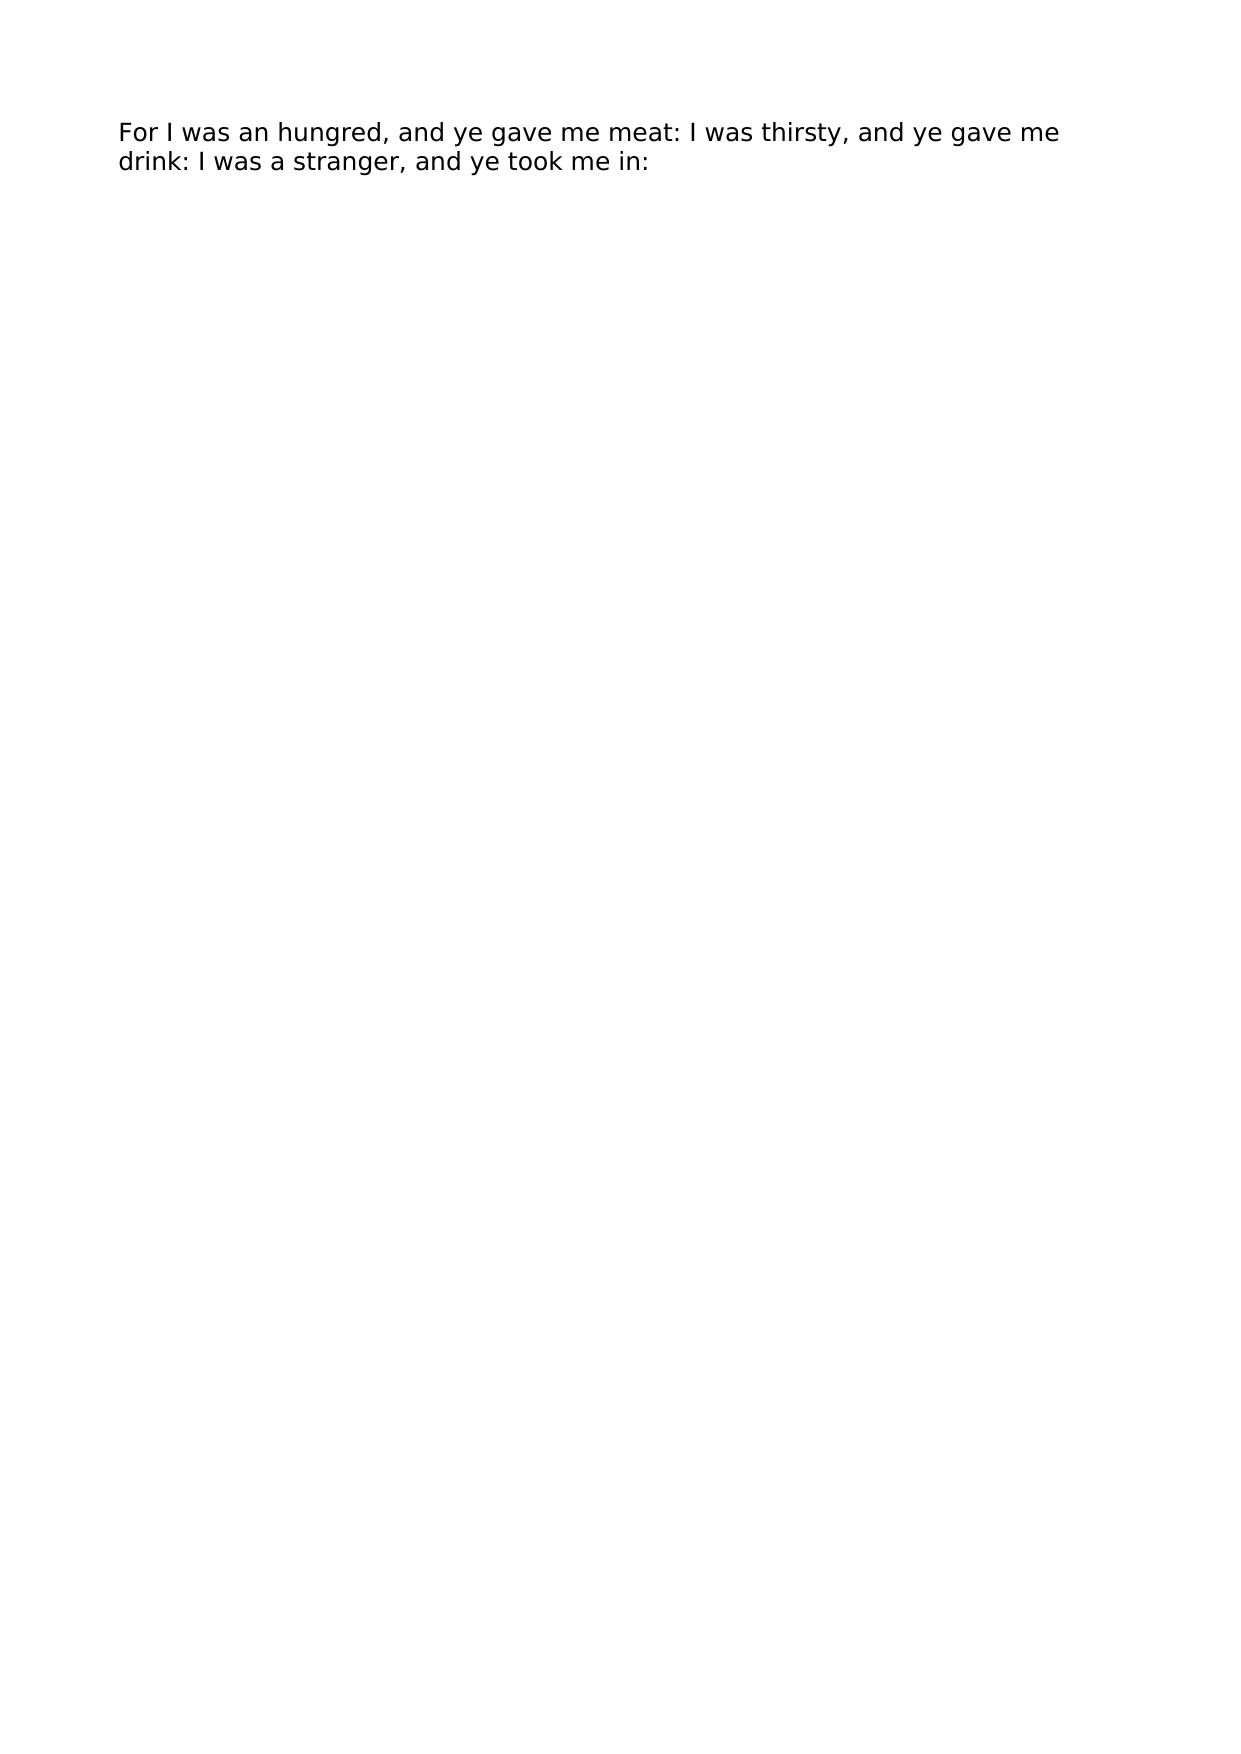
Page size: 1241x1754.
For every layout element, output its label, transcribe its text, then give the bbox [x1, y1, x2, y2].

text For I was an hungred, and ye gave me meat: I was thirsty, and ye gave me drink: I was a stranger, and ye took me in: [118, 118, 1122, 176]
